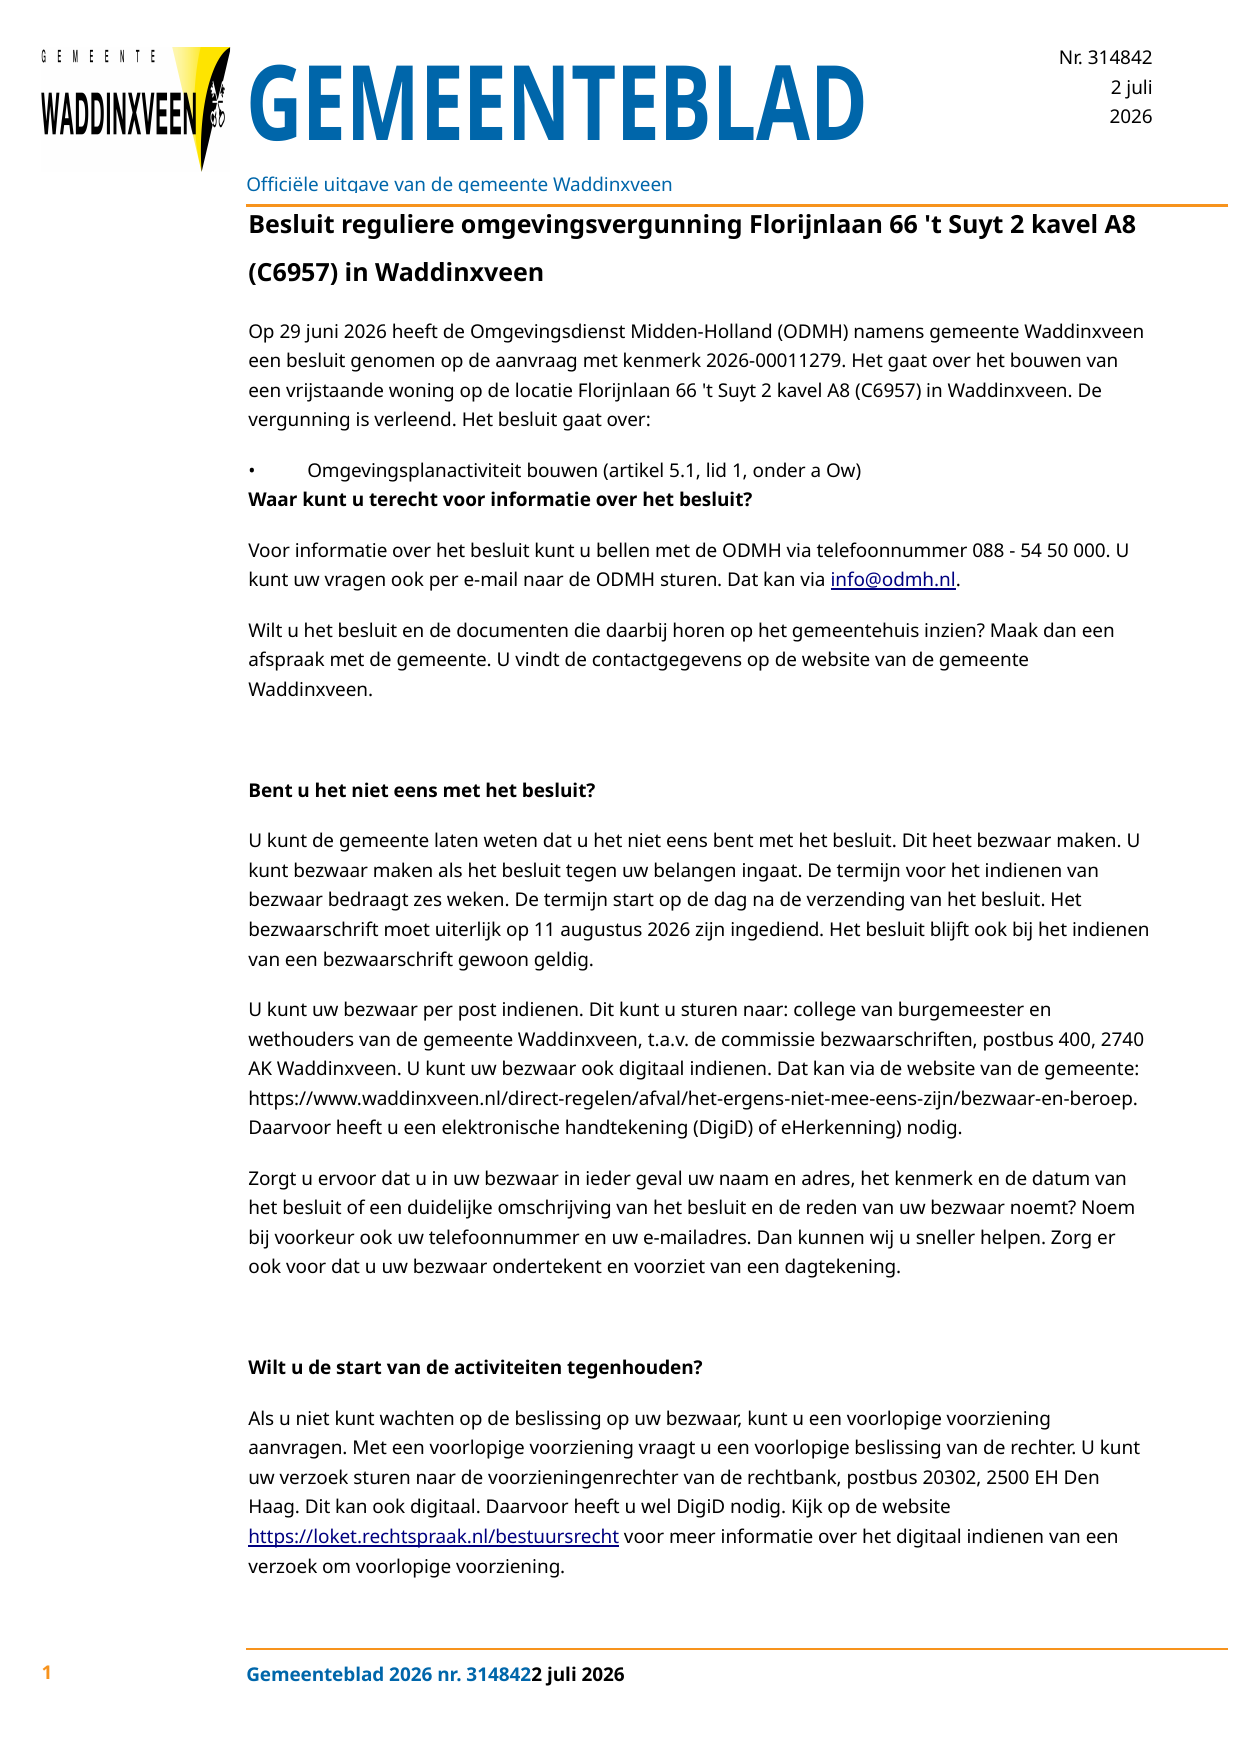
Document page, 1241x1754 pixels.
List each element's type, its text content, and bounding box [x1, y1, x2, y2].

text Wilt u het besluit en de documenten die daarbij horen op het gemeentehuis inzien? Maak dan een afspraak met de gemeente. U vindt de contactgegevens op de website van de gemeente Waddinxveen. [248, 617, 1152, 702]
text Voor informatie over het besluit kunt u bellen met de ODMH via telefoonnummer 088 - 54 50 000. U kunt uw vragen ook per e-mail naar de ODMH sturen. Dat kan via info@odmh.nl. [248, 537, 1152, 592]
list Omgevingsplanactiviteit bouwen (artikel 5.1, lid 1, onder a Ow) [248, 457, 1152, 483]
picture [41, 47, 231, 172]
text U kunt uw bezwaar per post indienen. Dit kunt u sturen naar: college van burgemeester en wethouders van de gemeente Waddinxveen, t.a.v. de commissie bezwaarschriften, postbus 400, 2740 AK Waddinxveen. U kunt uw bezwaar ook digitaal indienen. Dat kan via de website van de gemeente: https://www.waddinxveen.nl/direct-regelen/afval/het-ergens-niet-mee-eens-zijn/bezwaar-en-beroep. Daarvoor heeft u een elektronische handtekening (DigiD) of eHerkenning) nodig. [248, 996, 1152, 1140]
text U kunt de gemeente laten weten dat u het niet eens bent met het besluit. Dit heet bezwaar maken. U kunt bezwaar maken als het besluit tegen uw belangen ingaat. De termijn voor het indienen van bezwaar bedraagt zes weken. De termijn start op de dag na de verzending van het besluit. Het bezwaarschrift moet uiterlijk op 11 augustus 2026 zijn ingediend. Het besluit blijft ook bij het indienen van een bezwaarschrift gewoon geldig. [248, 827, 1152, 972]
text Wilt u de start van de activiteiten tegenhouden? [248, 1354, 1152, 1380]
text Bent u het niet eens met het besluit? [248, 777, 1152, 803]
text Op 29 juni 2026 heeft de Omgevingsdienst Midden-Holland (ODMH) namens gemeente Waddinxveen een besluit genomen op de aanvraag met kenmerk 2026-00011279. Het gaat over het bouwen van een vrijstaande woning op de locatie Florijnlaan 66 't Suyt 2 kavel A8 (C6957) in Waddinxveen. De vergunning is verleend. Het besluit gaat over: [248, 318, 1152, 432]
text Als u niet kunt wachten op de beslissing op uw bezwaar, kunt u een voorlopige voorziening aanvragen. Met een voorlopige voorziening vraagt u een voorlopige beslissing van de rechter. U kunt uw verzoek sturen naar de voorzieningenrechter van de rechtbank, postbus 20302, 2500 EH Den Haag. Dit kan ook digitaal. Daarvoor heeft u wel DigiD nodig. Kijk op de website https://loket.rechtspraak.nl/bestuursrecht voor meer informatie over het digitaal indienen van een verzoek om voorlopige voorziening. [248, 1405, 1152, 1579]
text Zorgt u ervoor dat u in uw bezwaar in ieder geval uw naam en adres, het kenmerk en de datum van het besluit of een duidelijke omschrijving van het besluit en de reden van uw bezwaar noemt? Noem bij voorkeur ook uw telefoonnummer en uw e-mailadres. Dan kunnen wij u sneller helpen. Zorg er ook voor dat u uw bezwaar ondertekent en voorziet van een dagtekening. [248, 1165, 1152, 1279]
text Waar kunt u terecht voor informatie over het besluit? [248, 487, 1152, 512]
text Besluit reguliere omgevingsvergunning Florijnlaan 66 't Suyt 2 kavel A8 (C6957) in Waddinxveen [248, 207, 1152, 288]
